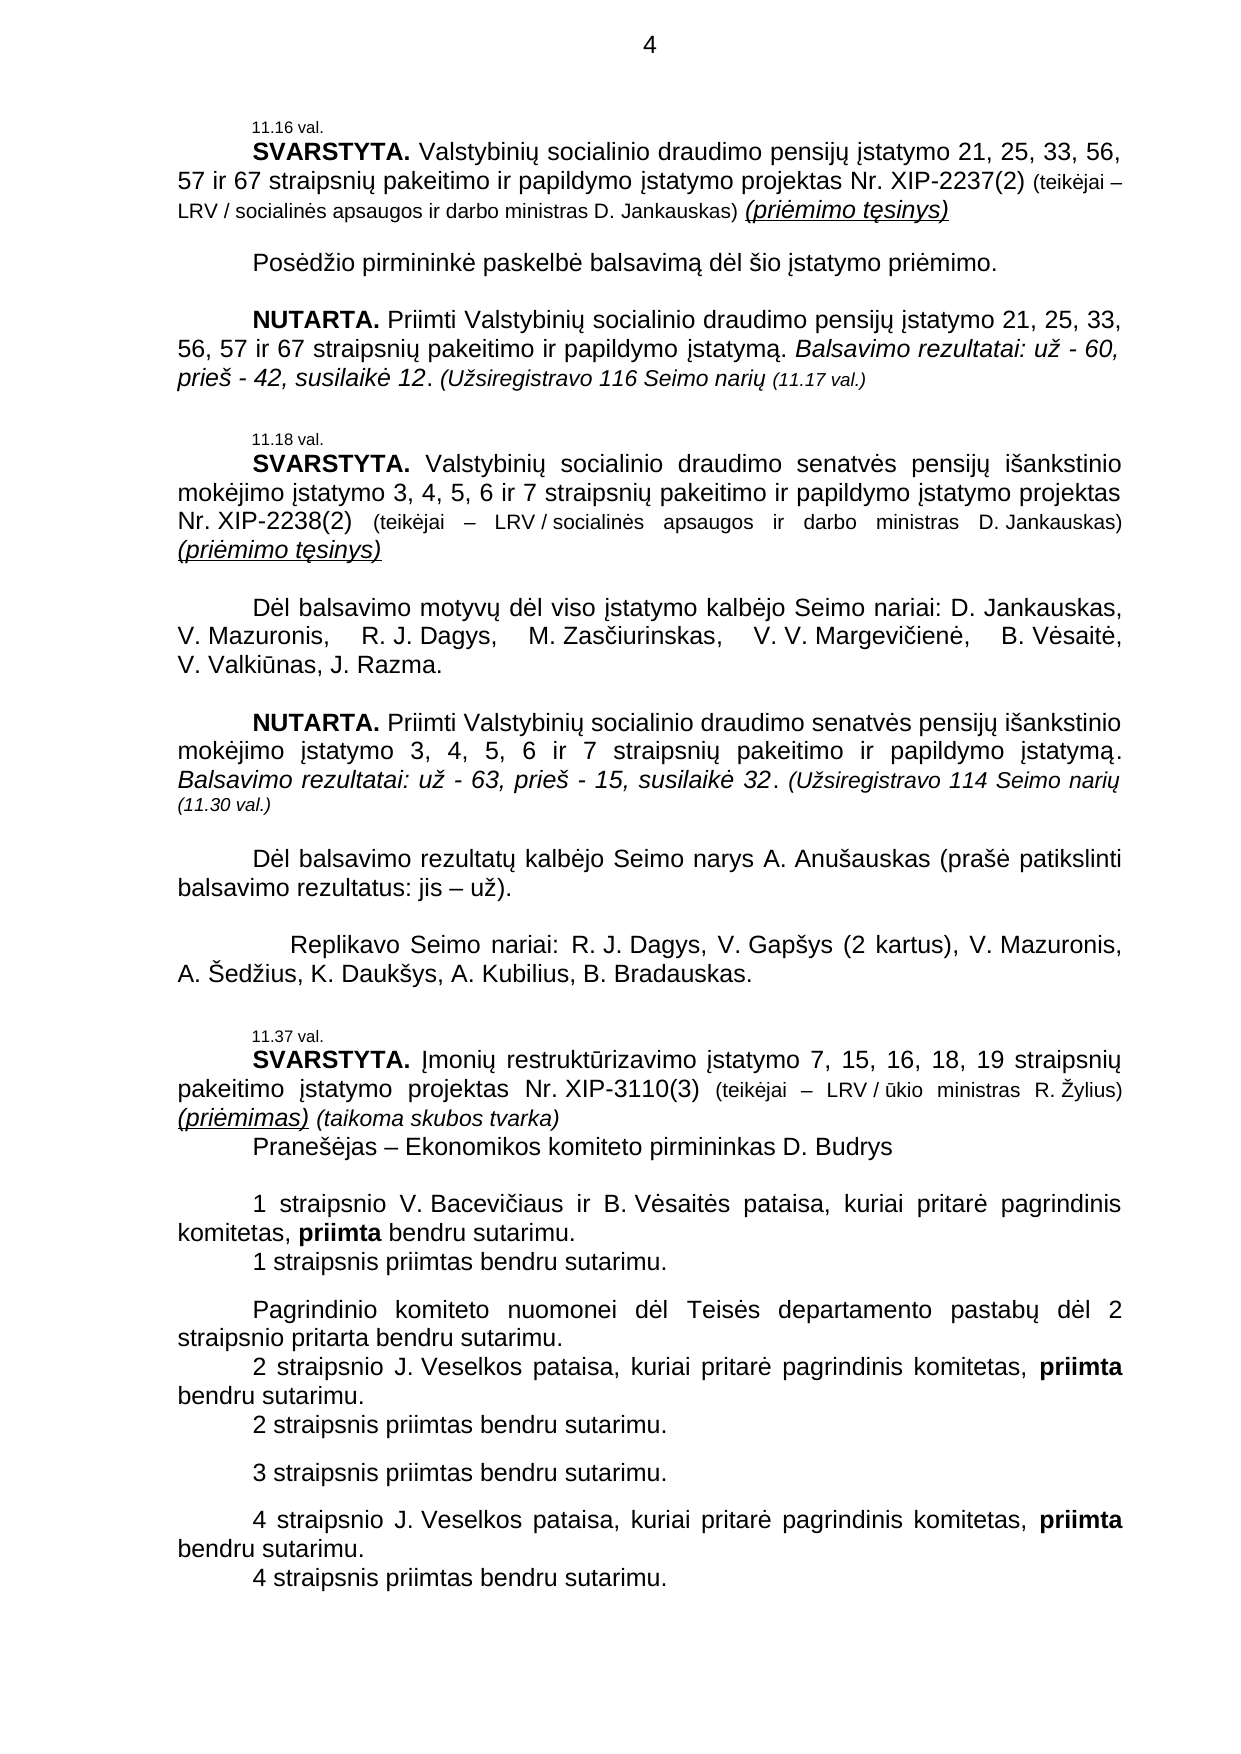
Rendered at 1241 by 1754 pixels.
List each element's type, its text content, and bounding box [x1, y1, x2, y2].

text 2 straipsnio J. Veselkos pataisa, kuriai pritarė pagrindinis komitetas, priimta bendru sutarimu. [177, 1352, 1122, 1410]
text Pagrindinio komiteto nuomonei dėl Teisės departamento pastabų dėl 2 straipsnio pritarta bendru sutarimu. [177, 1295, 1122, 1352]
text 1 straipsnis priimtas bendru sutarimu. [177, 1247, 1122, 1276]
text 2 straipsnis priimtas bendru sutarimu. [177, 1410, 1122, 1438]
text SVARSTYTA. Įmonių restruktūrizavimo įstatymo 7, 15, 16, 18, 19 straipsnių pakeitimo įstatymo projektas Nr. XIP-3110(3) (teikėjai – LRV / ūkio ministras R. Žylius) (priėmimas) (taikoma skubos tvarka) [177, 1046, 1122, 1132]
text SVARSTYTA. Valstybinių socialinio draudimo pensijų įstatymo 21, 25, 33, 56, 57 ir 67 straipsnių pakeitimo ir papildymo įstatymo projektas Nr. XIP-2237(2) (teikėjai – LRV / socialinės apsaugos ir darbo ministras D. Jankauskas) (priėmimo tęsinys) [177, 137, 1122, 223]
text 1 straipsnio V. Bacevičiaus ir B. Vėsaitės pataisa, kuriai pritarė pagrindinis komitetas, priimta bendru sutarimu. [177, 1189, 1122, 1247]
text Dėl balsavimo rezultatų kalbėjo Seimo narys A. Anušauskas (prašė patikslinti balsavimo rezultatus: jis – už). [177, 844, 1122, 902]
text 4 straipsnio J. Veselkos pataisa, kuriai pritarė pagrindinis komitetas, priimta bendru sutarimu. [177, 1506, 1122, 1563]
text 11.37 val. [177, 1026, 1122, 1046]
text 4 straipsnis priimtas bendru sutarimu. [177, 1563, 1122, 1592]
text Pranešėjas – Ekonomikos komiteto pirmininkas D. Budrys [177, 1132, 1122, 1161]
text Posėdžio pirmininkė paskelbė balsavimą dėl šio įstatymo priėmimo. [177, 247, 1122, 276]
text SVARSTYTA. Valstybinių socialinio draudimo senatvės pensijų išankstinio mokėjimo įstatymo 3, 4, 5, 6 ir 7 straipsnių pakeitimo ir papildymo įstatymo projektas Nr. XIP-2238(2) (teikėjai – LRV / socialinės apsaugos ir darbo ministras D. Jankauskas) (priėmimo tęsinys) [177, 449, 1122, 564]
text 11.16 val. [177, 118, 1122, 137]
text Replikavo Seimo nariai: R. J. Dagys, V. Gapšys (2 kartus), V. Mazuronis, A. Šedžius, K. Daukšys, A. Kubilius, B. Bradauskas. [177, 930, 1122, 988]
text NUTARTA. Priimti Valstybinių socialinio draudimo senatvės pensijų išankstinio mokėjimo įstatymo 3, 4, 5, 6 ir 7 straipsnių pakeitimo ir papildymo įstatymą. Balsavimo rezultatai: už - 63, prieš - 15, susilaikė 32. (Užsiregistravo 114 Seimo narių (11.30 val.) [177, 708, 1122, 815]
text NUTARTA. Priimti Valstybinių socialinio draudimo pensijų įstatymo 21, 25, 33, 56, 57 ir 67 straipsnių pakeitimo ir papildymo įstatymą. Balsavimo rezultatai: už - 60, prieš - 42, susilaikė 12. (Užsiregistravo 116 Seimo narių (11.17 val.) [177, 305, 1122, 391]
text 11.18 val. [177, 430, 1122, 449]
text Dėl balsavimo motyvų dėl viso įstatymo kalbėjo Seimo nariai: D. Jankauskas, V. Mazuronis, R. J. Dagys, M. Zasčiurinskas, V. V. Margevičienė, B. Vėsaitė, V. Valkiūnas, J. Razma. [177, 593, 1122, 679]
text 3 straipsnis priimtas bendru sutarimu. [177, 1458, 1122, 1486]
